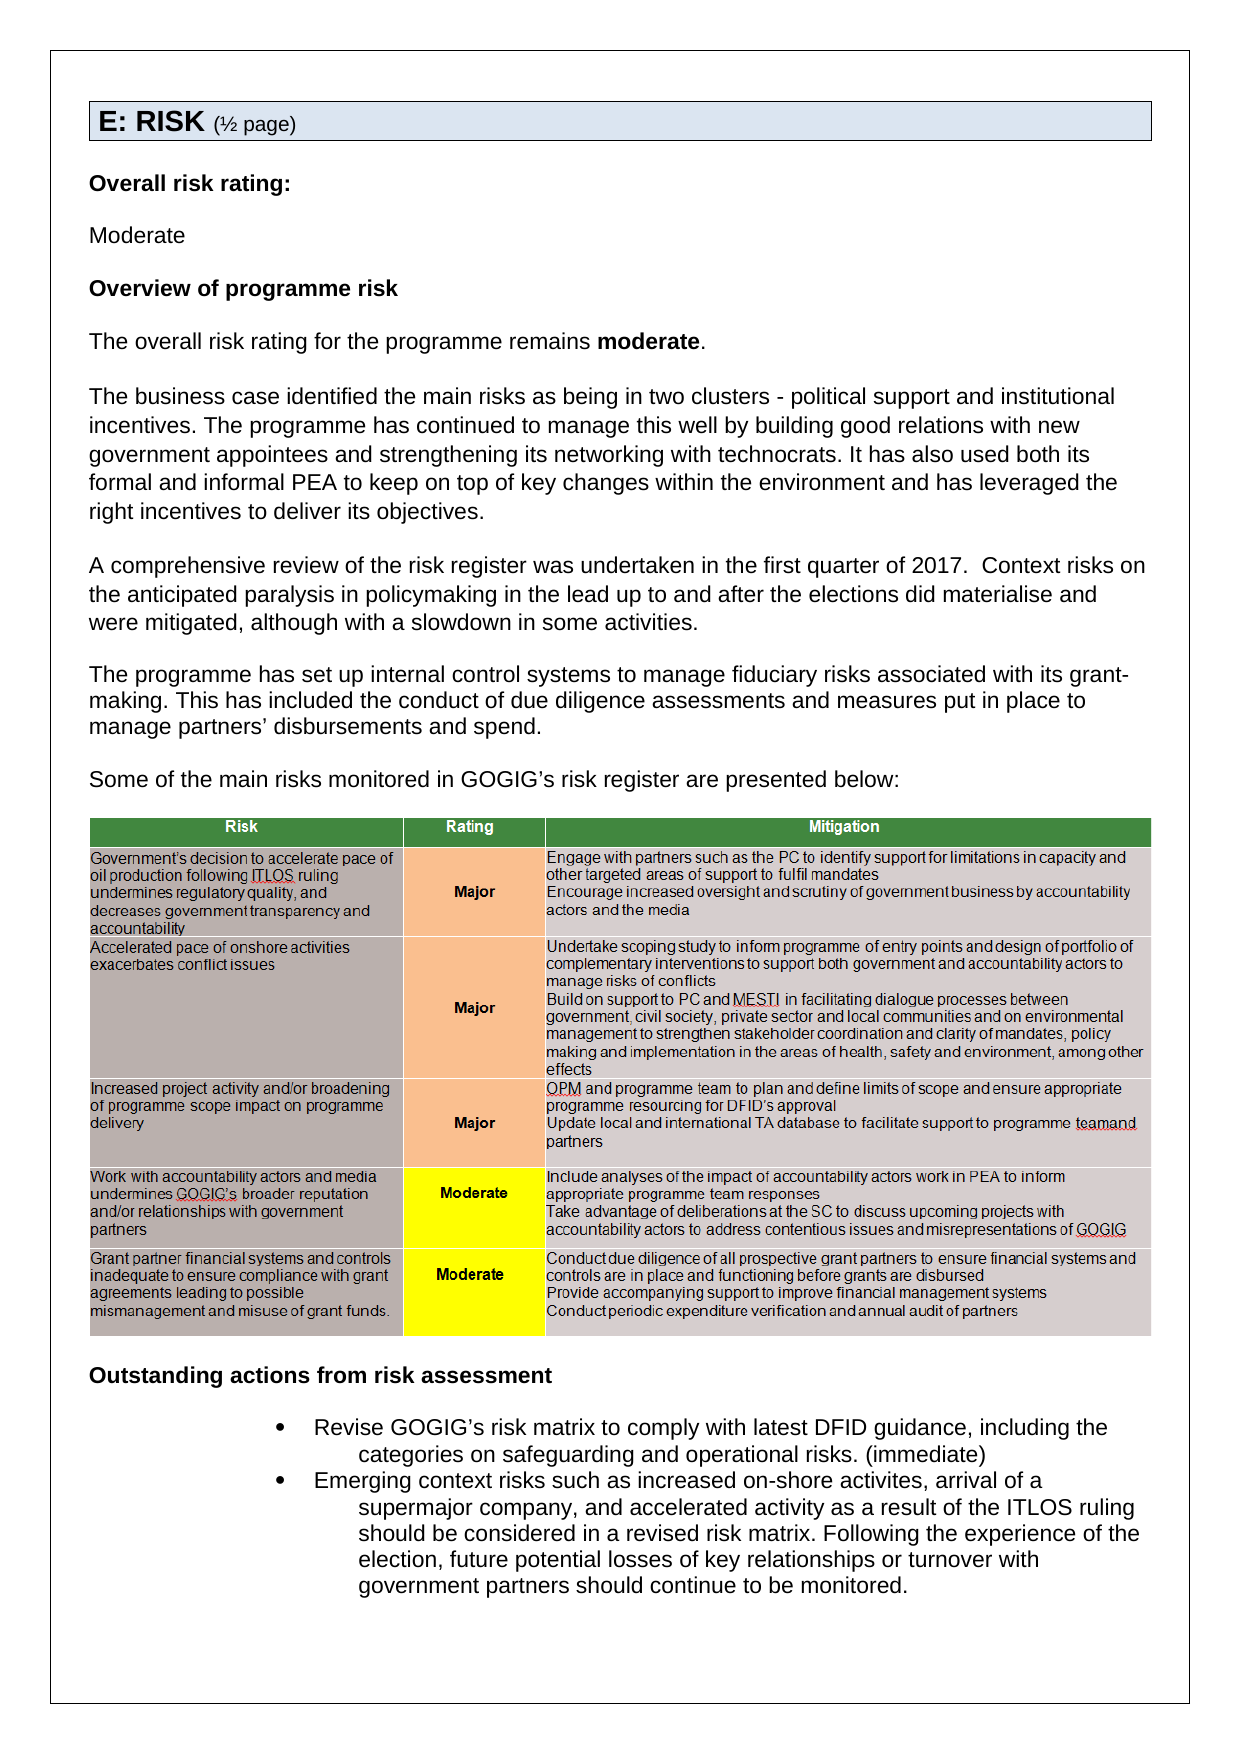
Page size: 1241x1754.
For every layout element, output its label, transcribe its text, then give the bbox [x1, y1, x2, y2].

text Moderate [89, 222, 1152, 249]
text E: RISK (½ page) [90, 102, 1151, 140]
text The business case identified the main risks as being in two clusters - political support and institutional incentives. The programme has continued to manage this well by building good relations with new government appointees and strengthening its networking with technocrats. It has also used both its formal and informal PEA to keep on top of key changes within the environment and has leveraged the right incentives to deliver its objectives. [89, 381, 1152, 524]
text The overall risk rating for the programme remains moderate. [89, 328, 1152, 354]
text Overview of programme risk [89, 275, 1152, 302]
text The programme has set up internal control systems to manage fiduciary risks associated with its grant-making. This has included the conduct of due diligence assessments and measures put in place to manage partners’ disbursements and spend. [89, 661, 1152, 740]
text Some of the main risks monitored in GOGIG’s risk register are presented below: [89, 766, 1152, 792]
text Overall risk rating: [89, 170, 1152, 196]
text Outstanding actions from risk assessment [89, 1362, 1152, 1388]
list Revise GOGIG’s risk matrix to comply with latest DFID guidance, including the categories on safeguarding and operational risks. (immediate) [276, 1414, 1152, 1467]
text A comprehensive review of the risk register was undertaken in the first quarter of 2017. Context risks on the anticipated paralysis in policymaking in the lead up to and after the elections did materialise and were mitigated, although with a slowdown in some activities. [89, 549, 1152, 636]
list Emerging context risks such as increased on-shore activites, arrival of a supermajor company, and accelerated activity as a result of the ITLOS ruling should be considered in a revised risk matrix. Following the experience of the election, future potential losses of key relationships or turnover with government partners should continue to be monitored. [276, 1467, 1152, 1599]
